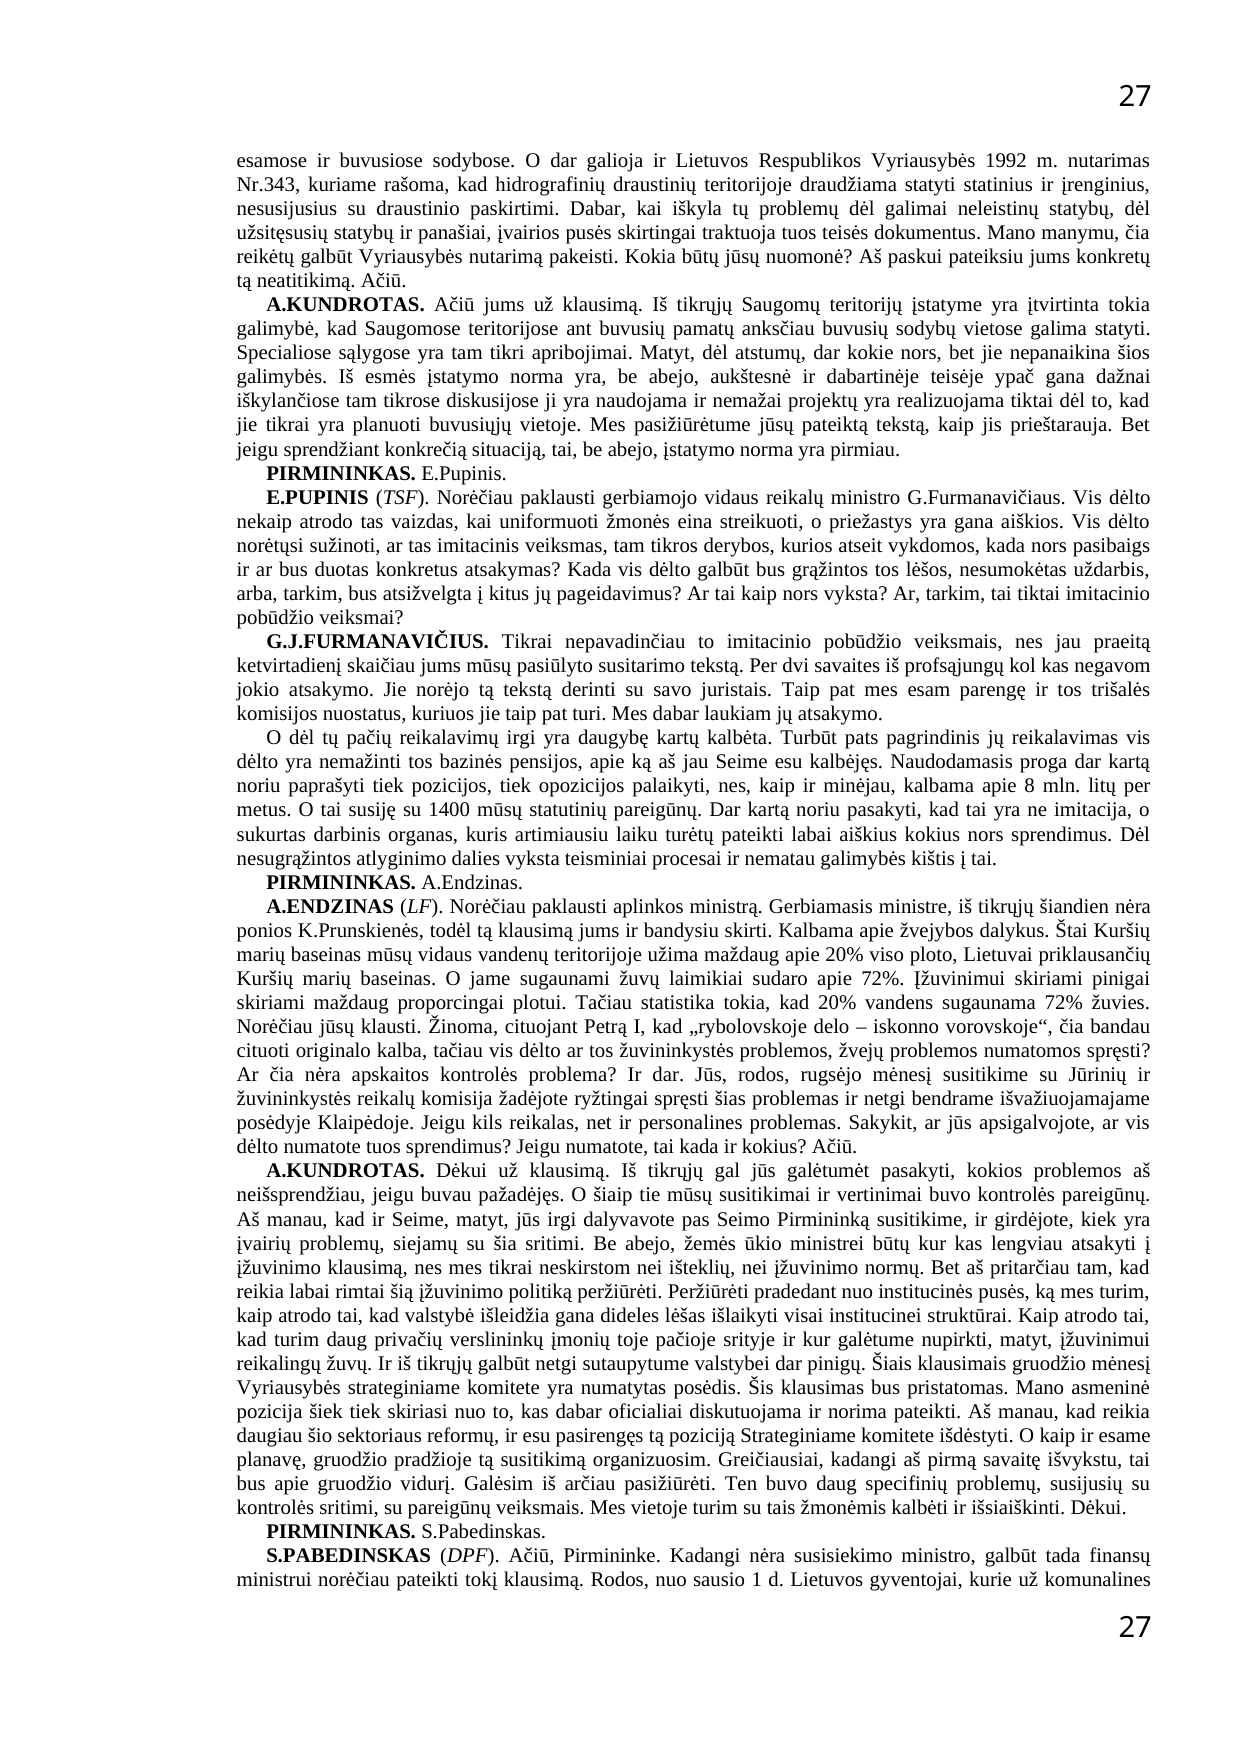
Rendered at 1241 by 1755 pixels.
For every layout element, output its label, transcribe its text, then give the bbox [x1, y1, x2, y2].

text esamose ir buvusiose sodybose. O dar galioja ir Lietuvos Respublikos Vyriausybės 1992 m. nutarimas Nr.343, kuriame rašoma, kad hidrografinių draustinių teritorijoje draudžiama statyti statinius ir įrenginius, nesusijusius su draustinio paskirtimi. Dabar, kai iškyla tų problemų dėl galimai neleistinų statybų, dėl užsitęsusių statybų ir panašiai, įvairios pusės skirtingai traktuoja tuos teisės dokumentus. Mano manymu, čia reikėtų galbūt Vyriausybės nutarimą pakeisti. Kokia būtų jūsų nuomonė? Aš paskui pateiksiu jums konkretų tą neatitikimą. Ačiū. [236, 148, 1152, 292]
text E.PUPINIS (TSF). Norėčiau paklausti gerbiamojo vidaus reikalų ministro G.Furmanavičiaus. Vis dėlto nekaip atrodo tas vaizdas, kai uniformuoti žmonės eina streikuoti, o priežastys yra gana aiškios. Vis dėlto norėtųsi sužinoti, ar tas imitacinis veiksmas, tam tikros derybos, kurios atseit vykdomos, kada nors pasibaigs ir ar bus duotas konkretus atsakymas? Kada vis dėlto galbūt bus grąžintos tos lėšos, nesumokėtas uždarbis, arba, tarkim, bus atsižvelgta į kitus jų pageidavimus? Ar tai kaip nors vyksta? Ar, tarkim, tai tiktai imitacinio pobūdžio veiksmai? [236, 484, 1152, 629]
text A.KUNDROTAS. Dėkui už klausimą. Iš tikrųjų gal jūs galėtumėt pasakyti, kokios problemos aš neišsprendžiau, jeigu buvau pažadėjęs. O šiaip tie mūsų susitikimai ir vertinimai buvo kontrolės pareigūnų. Aš manau, kad ir Seime, matyt, jūs irgi dalyvavote pas Seimo Pirmininką susitikime, ir girdėjote, kiek yra įvairių problemų, siejamų su šia sritimi. Be abejo, žemės ūkio ministrei būtų kur kas lengviau atsakyti į įžuvinimo klausimą, nes mes tikrai neskirstom nei išteklių, nei įžuvinimo normų. Bet aš pritarčiau tam, kad reikia labai rimtai šią įžuvinimo politiką peržiūrėti. Peržiūrėti pradedant nuo institucinės pusės, ką mes turim, kaip atrodo tai, kad valstybė išleidžia gana dideles lėšas išlaikyti visai institucinei struktūrai. Kaip atrodo tai, kad turim daug privačių verslininkų įmonių toje pačioje srityje ir kur galėtume nupirkti, matyt, įžuvinimui reikalingų žuvų. Ir iš tikrųjų galbūt netgi sutaupytume valstybei dar pinigų. Šiais klausimais gruodžio mėnesį Vyriausybės strateginiame komitete yra numatytas posėdis. Šis klausimas bus pristatomas. Mano asmeninė pozicija šiek tiek skiriasi nuo to, kas dabar oficialiai diskutuojama ir norima pateikti. Aš manau, kad reikia daugiau šio sektoriaus reformų, ir esu pasirengęs tą poziciją Strateginiame komitete išdėstyti. O kaip ir esame planavę, gruodžio pradžioje tą susitikimą organizuosim. Greičiausiai, kadangi aš pirmą savaitę išvykstu, tai bus apie gruodžio vidurį. Galėsim iš arčiau pasižiūrėti. Ten buvo daug specifinių problemų, susijusių su kontrolės sritimi, su pareigūnų veiksmais. Mes vietoje turim su tais žmonėmis kalbėti ir išsiaiškinti. Dėkui. [236, 1158, 1152, 1519]
text G.J.FURMANAVIČIUS. Tikrai nepavadinčiau to imitacinio pobūdžio veiksmais, nes jau praeitą ketvirtadienį skaičiau jums mūsų pasiūlyto susitarimo tekstą. Per dvi savaites iš profsąjungų kol kas negavom jokio atsakymo. Jie norėjo tą tekstą derinti su savo juristais. Taip pat mes esam parengę ir tos trišalės komisijos nuostatus, kuriuos jie taip pat turi. Mes dabar laukiam jų atsakymo. [236, 629, 1152, 725]
text O dėl tų pačių reikalavimų irgi yra daugybę kartų kalbėta. Turbūt pats pagrindinis jų reikalavimas vis dėlto yra nemažinti tos bazinės pensijos, apie ką aš jau Seime esu kalbėjęs. Naudodamasis proga dar kartą noriu paprašyti tiek pozicijos, tiek opozicijos palaikyti, nes, kaip ir minėjau, kalbama apie 8 mln. litų per metus. O tai susiję su 1400 mūsų statutinių pareigūnų. Dar kartą noriu pasakyti, kad tai yra ne imitacija, o sukurtas darbinis organas, kuris artimiausiu laiku turėtų pateikti labai aiškius kokius nors sprendimus. Dėl nesugrąžintos atlyginimo dalies vyksta teisminiai procesai ir nematau galimybės kištis į tai. [236, 725, 1152, 869]
text A.ENDZINAS (LF). Norėčiau paklausti aplinkos ministrą. Gerbiamasis ministre, iš tikrųjų šiandien nėra ponios K.Prunskienės, todėl tą klausimą jums ir bandysiu skirti. Kalbama apie žvejybos dalykus. Štai Kuršių marių baseinas mūsų vidaus vandenų teritorijoje užima maždaug apie 20% viso ploto, Lietuvai priklausančių Kuršių marių baseinas. O jame sugaunami žuvų laimikiai sudaro apie 72%. Įžuvinimui skiriami pinigai skiriami maždaug proporcingai plotui. Tačiau statistika tokia, kad 20% vandens sugaunama 72% žuvies. Norėčiau jūsų klausti. Žinoma, cituojant Petrą I, kad „rybolovskoje delo – iskonno vorovskoje“, čia bandau cituoti originalo kalba, tačiau vis dėlto ar tos žuvininkystės problemos, žvejų problemos numatomos spręsti? Ar čia nėra apskaitos kontrolės problema? Ir dar. Jūs, rodos, rugsėjo mėnesį susitikime su Jūrinių ir žuvininkystės reikalų komisija žadėjote ryžtingai spręsti šias problemas ir netgi bendrame išvažiuojamajame posėdyje Klaipėdoje. Jeigu kils reikalas, net ir personalines problemas. Sakykit, ar jūs apsigalvojote, ar vis dėlto numatote tuos sprendimus? Jeigu numatote, tai kada ir kokius? Ačiū. [236, 894, 1152, 1158]
text PIRMININKAS. S.Pabedinskas. [236, 1519, 1152, 1543]
text A.KUNDROTAS. Ačiū jums už klausimą. Iš tikrųjų Saugomų teritorijų įstatyme yra įtvirtinta tokia galimybė, kad Saugomose teritorijose ant buvusių pamatų anksčiau buvusių sodybų vietose galima statyti. Specialiose sąlygose yra tam tikri apribojimai. Matyt, dėl atstumų, dar kokie nors, bet jie nepanaikina šios galimybės. Iš esmės įstatymo norma yra, be abejo, aukštesnė ir dabartinėje teisėje ypač gana dažnai iškylančiose tam tikrose diskusijose ji yra naudojama ir nemažai projektų yra realizuojama tiktai dėl to, kad jie tikrai yra planuoti buvusiųjų vietoje. Mes pasižiūrėtume jūsų pateiktą tekstą, kaip jis prieštarauja. Bet jeigu sprendžiant konkrečią situaciją, tai, be abejo, įstatymo norma yra pirmiau. [236, 292, 1152, 461]
text PIRMININKAS. A.Endzinas. [236, 869, 1152, 894]
text S.PABEDINSKAS (DPF). Ačiū, Pirmininke. Kadangi nėra susisiekimo ministro, galbūt tada finansų ministrui norėčiau pateikti tokį klausimą. Rodos, nuo sausio 1 d. Lietuvos gyventojai, kurie už komunalines [236, 1543, 1152, 1591]
text PIRMININKAS. E.Pupinis. [236, 461, 1152, 484]
